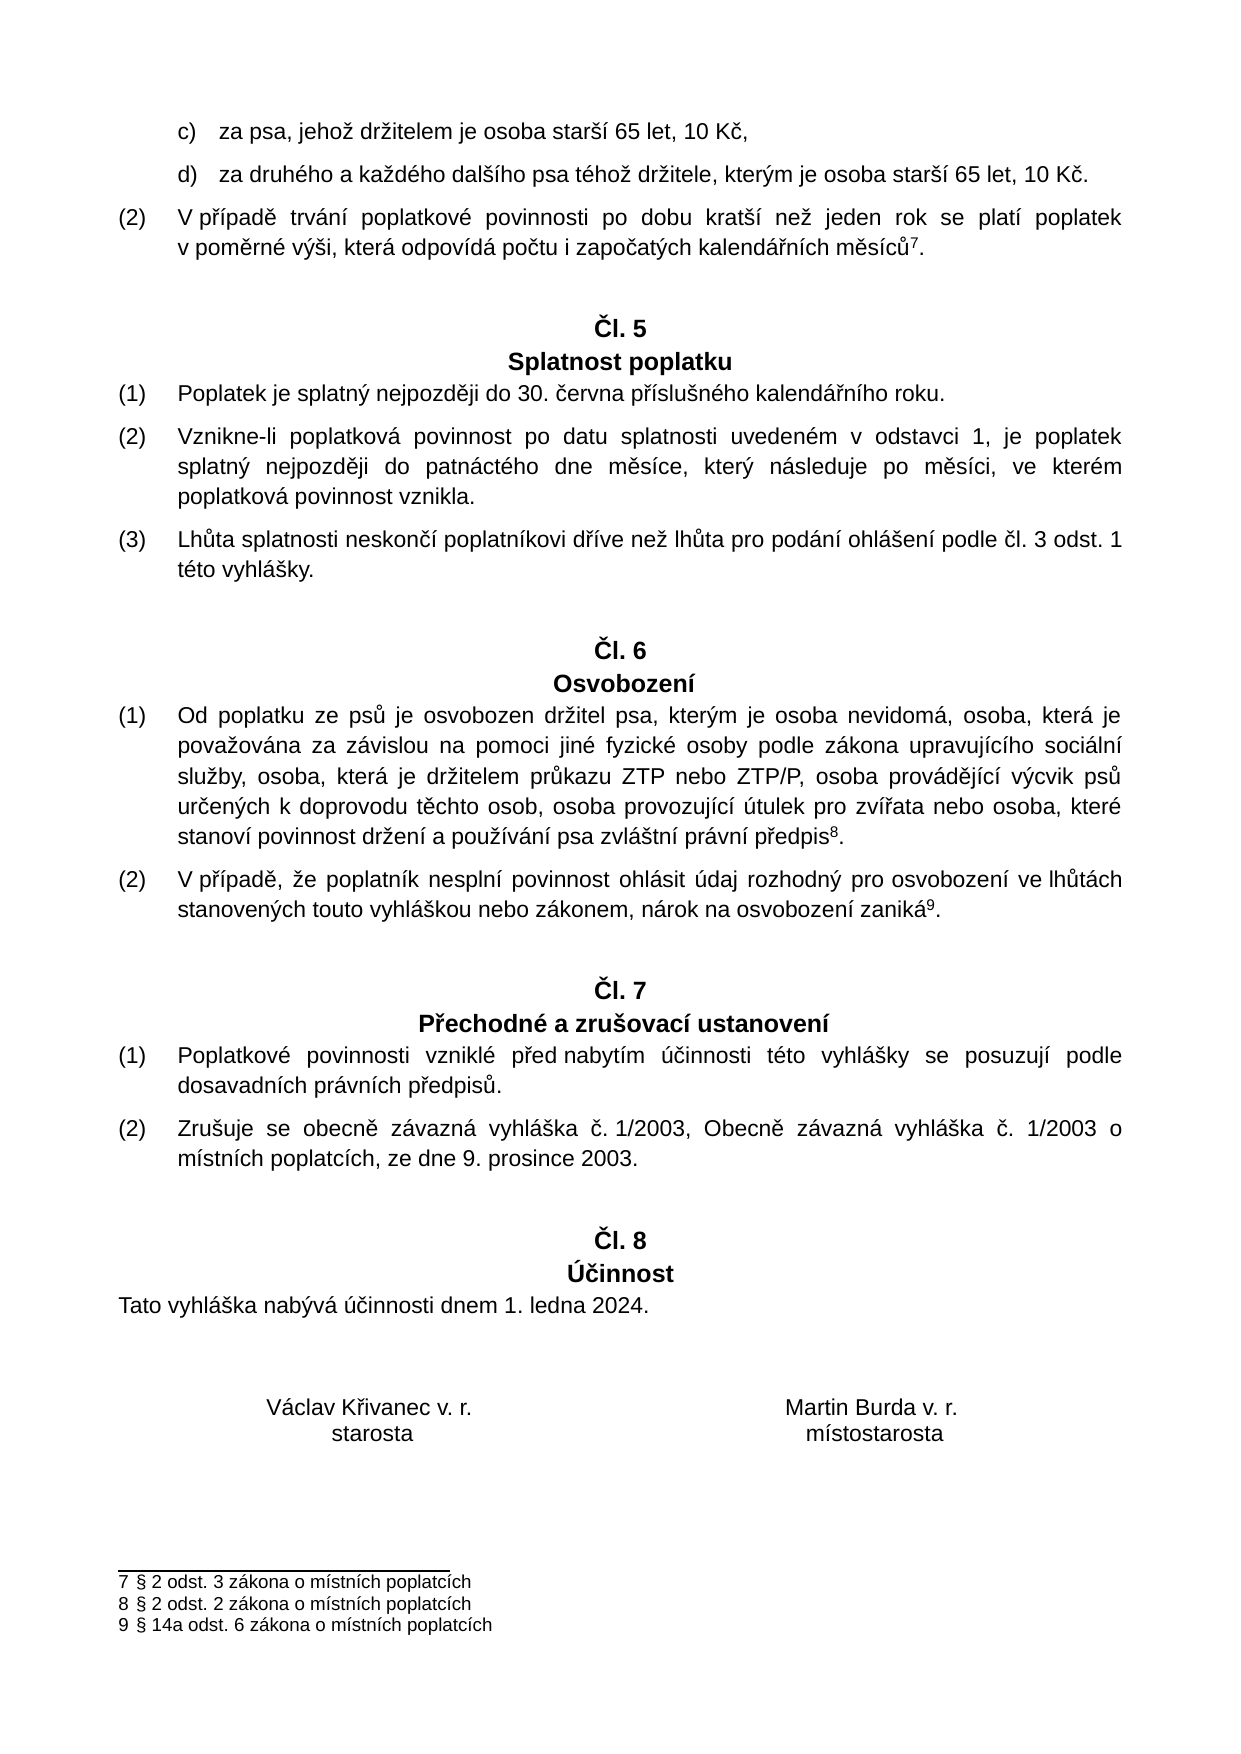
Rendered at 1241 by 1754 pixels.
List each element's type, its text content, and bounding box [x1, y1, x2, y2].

list § 14a odst. 6 zákona o místních poplatcích [118, 1614, 1122, 1635]
list Od poplatku ze psů je osvobozen držitel psa, kterým je osoba nevidomá, osoba, která je považována za závislou na pomoci jiné fyzické osoby podle zákona upravujícího sociální služby, osoba, která je držitelem průkazu ZTP nebo ZTP/P, osoba provádějící výcvik psů určených k doprovodu těchto osob, osoba provozující útulek pro zvířata nebo osoba, které stanoví povinnost držení a používání psa zvláštní právní předpis. [118, 702, 1122, 849]
list Zrušuje se obecně závazná vyhláška č. 1/2003, Obecně závazná vyhláška č. 1/2003 o místních poplatcích, ze dne 9. prosince 2003. [118, 1115, 1122, 1172]
list § 2 odst. 2 zákona o místních poplatcích [118, 1592, 1122, 1614]
list Vznikne-li poplatková povinnost po datu splatnosti uvedeném v odstavci 1, je poplatek splatný nejpozději do patnáctého dne měsíce, který následuje po měsíci, ve kterém poplatková povinnost vznikla. [118, 423, 1122, 509]
table_header Martin Burda v. r. místostarosta [620, 1334, 1122, 1452]
list § 2 odst. 3 zákona o místních poplatcích [118, 1571, 1122, 1592]
list Poplatek je splatný nejpozději do 30. června příslušného kalendářního roku. [118, 380, 1122, 406]
subtitle Čl. 8 Účinnost [118, 1226, 1122, 1287]
list za druhého a každého dalšího psa téhož držitele, kterým je osoba starší 65 let, 10 Kč. [177, 161, 1122, 187]
list V případě, že poplatník nesplní povinnost ohlásit údaj rozhodný pro osvobození ve lhůtách stanovených touto vyhláškou nebo zákonem, nárok na osvobození zaniká. [118, 866, 1122, 922]
list za psa, jehož držitelem je osoba starší 65 let, 10 Kč, [177, 118, 1122, 144]
list Lhůta splatnosti neskončí poplatníkovi dříve než lhůta pro podání ohlášení podle čl. 3 odst. 1 této vyhlášky. [118, 526, 1122, 582]
table_header Václav Křivanec v. r. starosta [118, 1334, 620, 1452]
subtitle Čl. 5 Splatnost poplatku [118, 314, 1122, 376]
list V případě trvání poplatkové povinnosti po dobu kratší než jeden rok se platí poplatek v poměrné výši, která odpovídá počtu i započatých kalendářních měsíců. [118, 203, 1122, 260]
subtitle Čl. 6 Osvobození [118, 636, 1122, 698]
text Tato vyhláška nabývá účinnosti dnem 1. ledna 2024. [118, 1292, 1122, 1318]
subtitle Čl. 7 Přechodné a zrušovací ustanovení [118, 976, 1122, 1038]
list Poplatkové povinnosti vzniklé před nabytím účinnosti této vyhlášky se posuzují podle dosavadních právních předpisů. [118, 1042, 1122, 1099]
